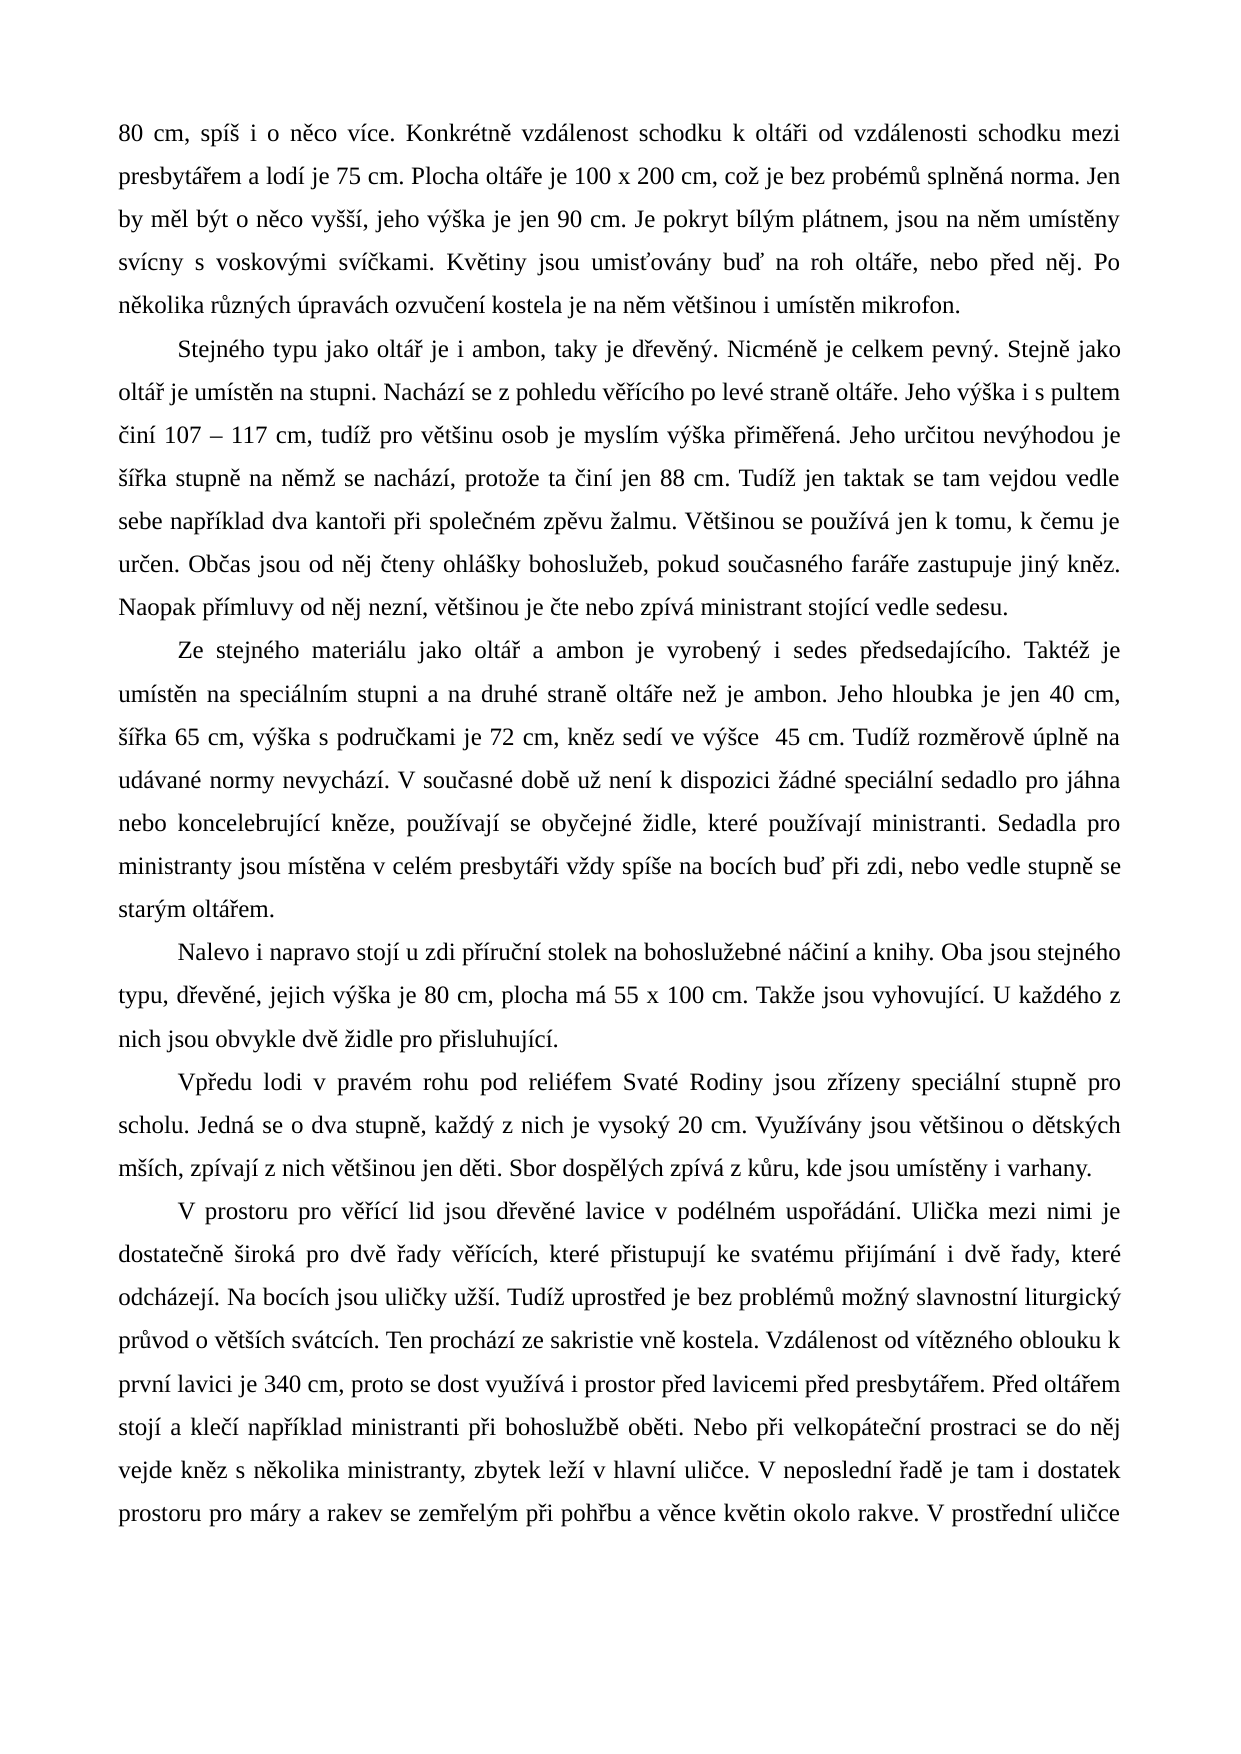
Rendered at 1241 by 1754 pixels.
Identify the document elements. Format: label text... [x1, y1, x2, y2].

text Ze stejného materiálu jako oltář a ambon je vyrobený i sedes předsedajícího. Taktéž je umístěn na speciálním stupni a na druhé straně oltáře než je ambon. Jeho hloubka je jen 40 cm, šířka 65 cm, výška s područkami je 72 cm, kněz sedí ve výšce 45 cm. Tudíž rozměrově úplně na udávané normy nevychází. V současné době už není k dispozici žádné speciální sedadlo pro jáhna nebo koncelebrující kněze, používají se obyčejné židle, které používají ministranti. Sedadla pro ministranty jsou místěna v celém presbytáři vždy spíše na bocích buď při zdi, nebo vedle stupně se starým oltářem. [118, 636, 1122, 923]
text Stejného typu jako oltář je i ambon, taky je dřevěný. Nicméně je celkem pevný. Stejně jako oltář je umístěn na stupni. Nachází se z pohledu věřícího po levé straně oltáře. Jeho výška i s pultem činí 107 – 117 cm, tudíž pro většinu osob je myslím výška přiměřená. Jeho určitou nevýhodou je šířka stupně na němž se nachází, protože ta činí jen 88 cm. Tudíž jen taktak se tam vejdou vedle sebe například dva kantoři při společném zpěvu žalmu. Většinou se používá jen k tomu, k čemu je určen. Občas jsou od něj čteny ohlášky bohoslužeb, pokud současného faráře zastupuje jiný kněz. Naopak přímluvy od něj nezní, většinou je čte nebo zpívá ministrant stojící vedle sedesu. [118, 334, 1122, 621]
text V prostoru pro věřící lid jsou dřevěné lavice v podélném uspořádání. Ulička mezi nimi je dostatečně široká pro dvě řady věřících, které přistupují ke svatému přijímání i dvě řady, které odcházejí. Na bocích jsou uličky užší. Tudíž uprostřed je bez problémů možný slavnostní liturgický průvod o větších svátcích. Ten prochází ze sakristie vně kostela. Vzdálenost od vítězného oblouku k první lavici je 340 cm, proto se dost využívá i prostor před lavicemi před presbytářem. Před oltářem stojí a klečí například ministranti při bohoslužbě oběti. Nebo při velkopáteční prostraci se do něj vejde kněz s několika ministranty, zbytek leží v hlavní uličce. V neposlední řadě je tam i dostatek prostoru pro máry a rakev se zemřelým při pohřbu a věnce květin okolo rakve. V prostřední uličce [118, 1196, 1122, 1527]
text 80 cm, spíš i o něco více. Konkrétně vzdálenost schodku k oltáři od vzdálenosti schodku mezi presbytářem a lodí je 75 cm. Plocha oltáře je 100 x 200 cm, což je bez probémů splněná norma. Jen by měl být o něco vyšší, jeho výška je jen 90 cm. Je pokryt bílým plátnem, jsou na něm umístěny svícny s voskovými svíčkami. Květiny jsou umisťovány buď na roh oltáře, nebo před něj. Po několika různých úpravách ozvučení kostela je na něm většinou i umístěn mikrofon. [118, 118, 1122, 319]
text Vpředu lodi v pravém rohu pod reliéfem Svaté Rodiny jsou zřízeny speciální stupně pro scholu. Jedná se o dva stupně, každý z nich je vysoký 20 cm. Využívány jsou většinou o dětských mších, zpívají z nich většinou jen děti. Sbor dospělých zpívá z kůru, kde jsou umístěny i varhany. [118, 1067, 1122, 1182]
text Nalevo i napravo stojí u zdi příruční stolek na bohoslužebné náčiní a knihy. Oba jsou stejného typu, dřevěné, jejich výška je 80 cm, plocha má 55 x 100 cm. Takže jsou vyhovující. U každého z nich jsou obvykle dvě židle pro přisluhující. [118, 937, 1122, 1052]
